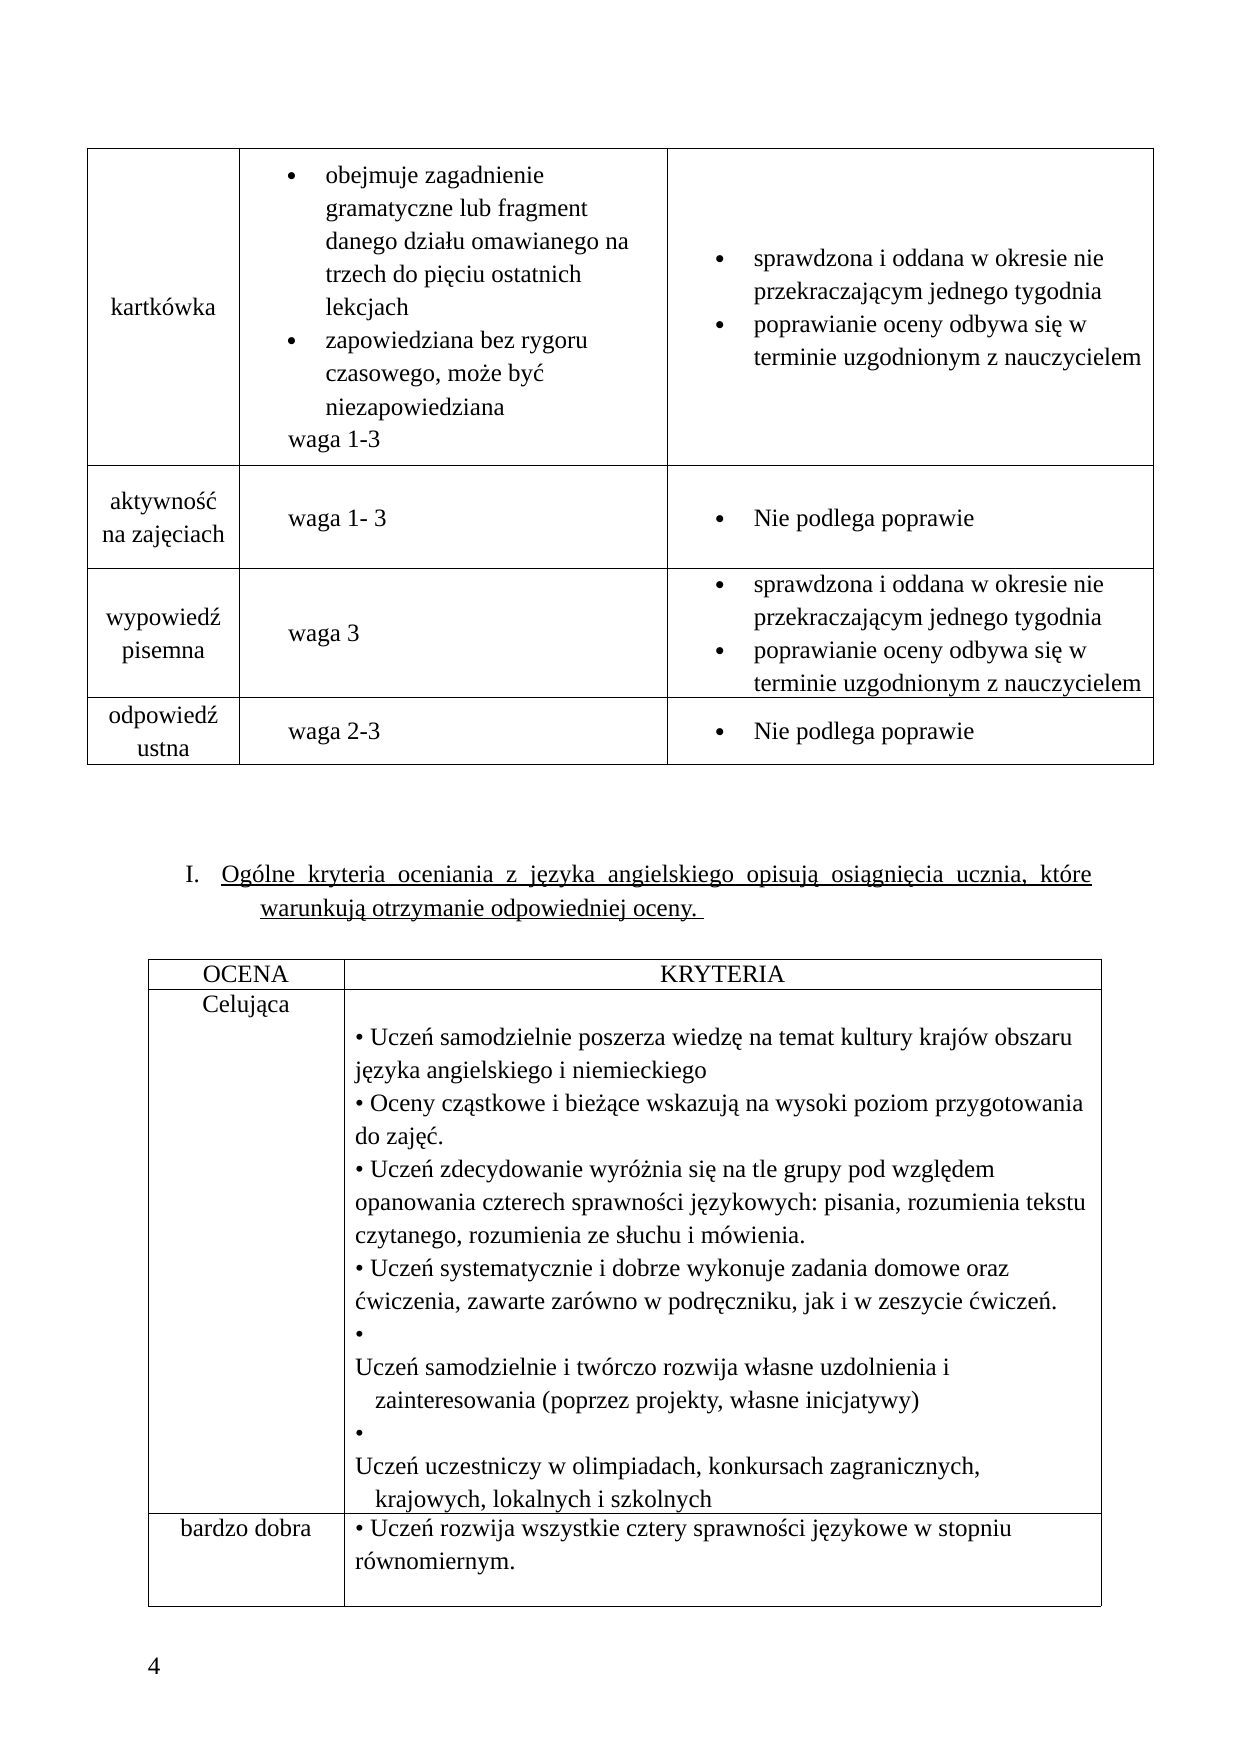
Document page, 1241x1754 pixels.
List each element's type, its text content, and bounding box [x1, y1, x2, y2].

table_header KRYTERIA [345, 960, 1101, 989]
table_cell odpowiedź ustna [88, 698, 239, 764]
table_header OCENA [149, 960, 344, 989]
table_cell sprawdzona i oddana w okresie nie przekraczającym jednego tygodnia poprawianie oceny odbywa się w terminie uzgodnionym z nauczycielem [668, 569, 1153, 697]
table_cell waga 2-3 [240, 698, 667, 764]
table_cell • Uczeń samodzielnie poszerza wiedzę na temat kultury krajów obszaru języka angielskiego i niemieckiego • Oceny cząstkowe i bieżące wskazują na wysoki poziom przygotowania do zajęć. • Uczeń zdecydowanie wyróżnia się na tle grupy pod względem opanowania czterech sprawności językowych: pisania, rozumienia tekstu czytanego, rozumienia ze słuchu i mówienia. • Uczeń systematycznie i dobrze wykonuje zadania domowe oraz ćwiczenia, zawarte zarówno w podręczniku, jak i w zeszycie ćwiczeń. Uczeń samodzielnie i twórczo rozwija własne uzdolnienia i zainteresowania (poprzez projekty, własne inicjatywy) Uczeń uczestniczy w olimpiadach, konkursach zagranicznych, krajowych, lokalnych i szkolnych [345, 990, 1101, 1513]
table_cell waga 1- 3 [240, 466, 667, 568]
table_cell obejmuje zagadnienie gramatyczne lub fragment danego działu omawianego na trzech do pięciu ostatnich lekcjach zapowiedziana bez rygoru czasowego, może być niezapowiedziana waga 1-3 [240, 149, 667, 465]
table_cell Nie podlega poprawie [668, 466, 1153, 568]
table_cell kartkówka [88, 149, 239, 465]
table_cell sprawdzona i oddana w okresie nie przekraczającym jednego tygodnia poprawianie oceny odbywa się w terminie uzgodnionym z nauczycielem [668, 149, 1153, 465]
table_cell Nie podlega poprawie [668, 698, 1153, 764]
table_cell bardzo dobra [149, 1514, 344, 1606]
list Ogólne kryteria oceniania z języka angielskiego opisują osiągnięcia ucznia, które warunkują otrzymanie odpowiedniej oceny. [185, 859, 1093, 921]
table_cell wypowiedź pisemna [88, 569, 239, 697]
table_cell • Uczeń rozwija wszystkie cztery sprawności językowe w stopniu równomiernym. [345, 1514, 1101, 1606]
table_cell waga 3 [240, 569, 667, 697]
table_cell aktywność na zajęciach [88, 466, 239, 568]
table_cell Celująca [149, 990, 344, 1513]
